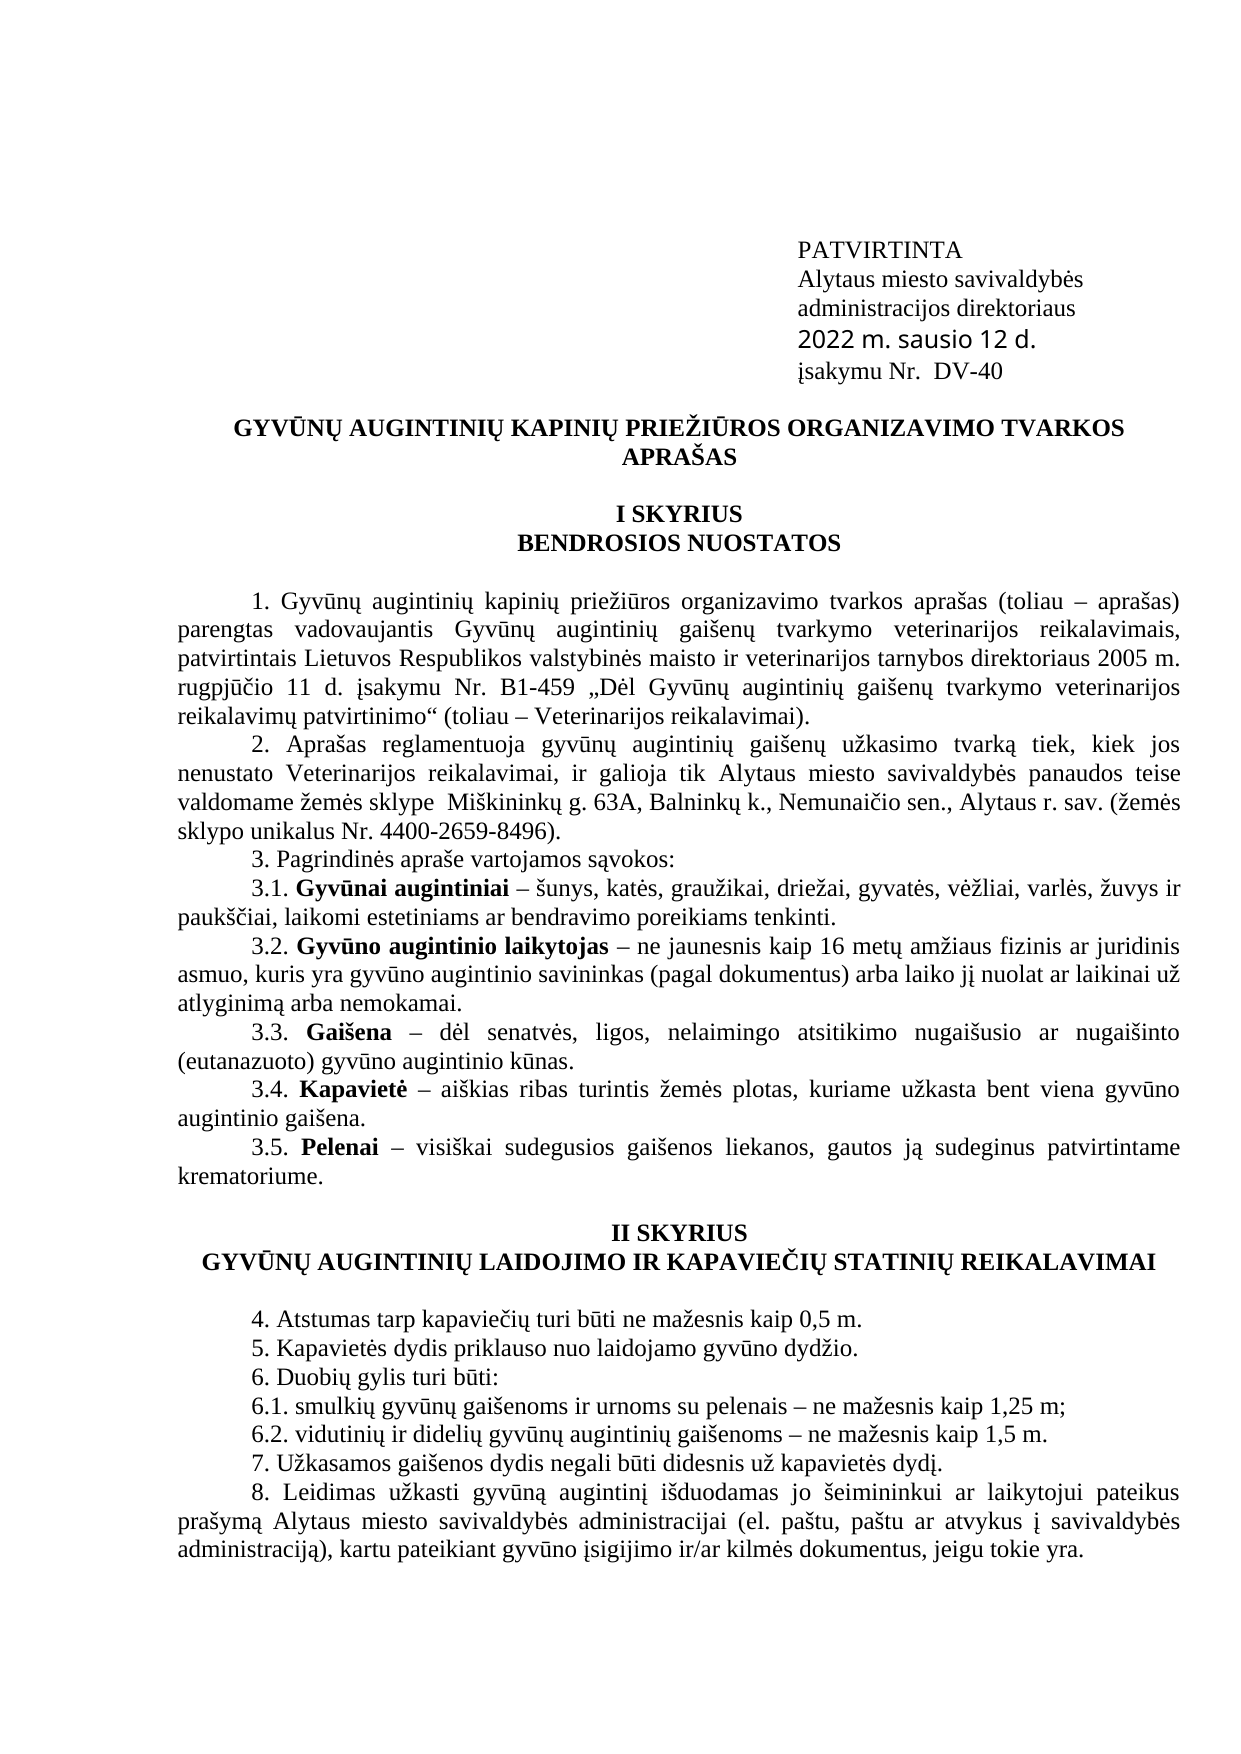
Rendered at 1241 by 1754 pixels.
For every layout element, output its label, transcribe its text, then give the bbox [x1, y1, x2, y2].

text 3.5. Pelenai – visiškai sudegusios gaišenos liekanos, gautos ją sudeginus patvirtintame krematoriume. [177, 1132, 1181, 1189]
text administracijos direktoriaus [177, 293, 1181, 322]
text I SKYRIUS [177, 499, 1181, 528]
text įsakymu Nr. DV-40 [177, 356, 1181, 384]
text 8. Leidimas užkasti gyvūną augintinį išduodamas jo šeimininkui ar laikytojui pateikus prašymą Alytaus miesto savivaldybės administracijai (el. paštu, paštu ar atvykus į savivaldybės administraciją), kartu pateikiant gyvūno įsigijimo ir/ar kilmės dokumentus, jeigu tokie yra. [177, 1477, 1181, 1563]
text Alytaus miesto savivaldybės [177, 264, 1181, 293]
text 2. Aprašas reglamentuoja gyvūnų augintinių gaišenų užkasimo tvarką tiek, kiek jos nenustato Veterinarijos reikalavimai, ir galioja tik Alytaus miesto savivaldybės panaudos teise valdomame žemės sklype Miškininkų g. 63A, Balninkų k., Nemunaičio sen., Alytaus r. sav. (žemės sklypo unikalus Nr. 4400-2659-8496). [177, 729, 1181, 844]
text 2022 m. sausio 12 d. [177, 322, 1181, 356]
text 4. Atstumas tarp kapaviečių turi būti ne mažesnis kaip 0,5 m. [177, 1304, 1181, 1333]
text PATVIRTINTA [177, 235, 1181, 264]
text GYVŪNŲ AUGINTINIŲ KAPINIŲ PRIEŽIŪROS ORGANIZAVIMO TVARKOS APRAŠAS [177, 413, 1181, 471]
text 6. Duobių gylis turi būti: [177, 1362, 1181, 1391]
text 7. Užkasamos gaišenos dydis negali būti didesnis už kapavietės dydį. [177, 1448, 1181, 1477]
text II SKYRIUS [177, 1218, 1181, 1247]
text GYVŪNŲ AUGINTINIŲ LAIDOJIMO IR KAPAVIEČIŲ STATINIŲ REIKALAVIMAI [177, 1247, 1181, 1276]
text 3.3. Gaišena – dėl senatvės, ligos, nelaimingo atsitikimo nugaišusio ar nugaišinto (eutanazuoto) gyvūno augintinio kūnas. [177, 1017, 1181, 1074]
text 6.1. smulkių gyvūnų gaišenoms ir urnoms su pelenais – ne mažesnis kaip 1,25 m; [177, 1391, 1181, 1419]
text BENDROSIOS NUOSTATOS [177, 528, 1181, 557]
text 1. Gyvūnų augintinių kapinių priežiūros organizavimo tvarkos aprašas (toliau – aprašas) parengtas vadovaujantis Gyvūnų augintinių gaišenų tvarkymo veterinarijos reikalavimais, patvirtintais Lietuvos Respublikos valstybinės maisto ir veterinarijos tarnybos direktoriaus 2005 m. rugpjūčio 11 d. įsakymu Nr. B1-459 „Dėl Gyvūnų augintinių gaišenų tvarkymo veterinarijos reikalavimų patvirtinimo“ (toliau – Veterinarijos reikalavimai). [177, 586, 1181, 729]
text 3.4. Kapavietė – aiškias ribas turintis žemės plotas, kuriame užkasta bent viena gyvūno augintinio gaišena. [177, 1074, 1181, 1132]
text 5. Kapavietės dydis priklauso nuo laidojamo gyvūno dydžio. [177, 1333, 1181, 1362]
text 6.2. vidutinių ir didelių gyvūnų augintinių gaišenoms – ne mažesnis kaip 1,5 m. [177, 1419, 1181, 1448]
text 3. Pagrindinės apraše vartojamos sąvokos: [177, 844, 1181, 873]
text 3.1. Gyvūnai augintiniai – šunys, katės, graužikai, driežai, gyvatės, vėžliai, varlės, žuvys ir paukščiai, laikomi estetiniams ar bendravimo poreikiams tenkinti. [177, 873, 1181, 931]
text 3.2. Gyvūno augintinio laikytojas – ne jaunesnis kaip 16 metų amžiaus fizinis ar juridinis asmuo, kuris yra gyvūno augintinio savininkas (pagal dokumentus) arba laiko jį nuolat ar laikinai už atlyginimą arba nemokamai. [177, 931, 1181, 1017]
